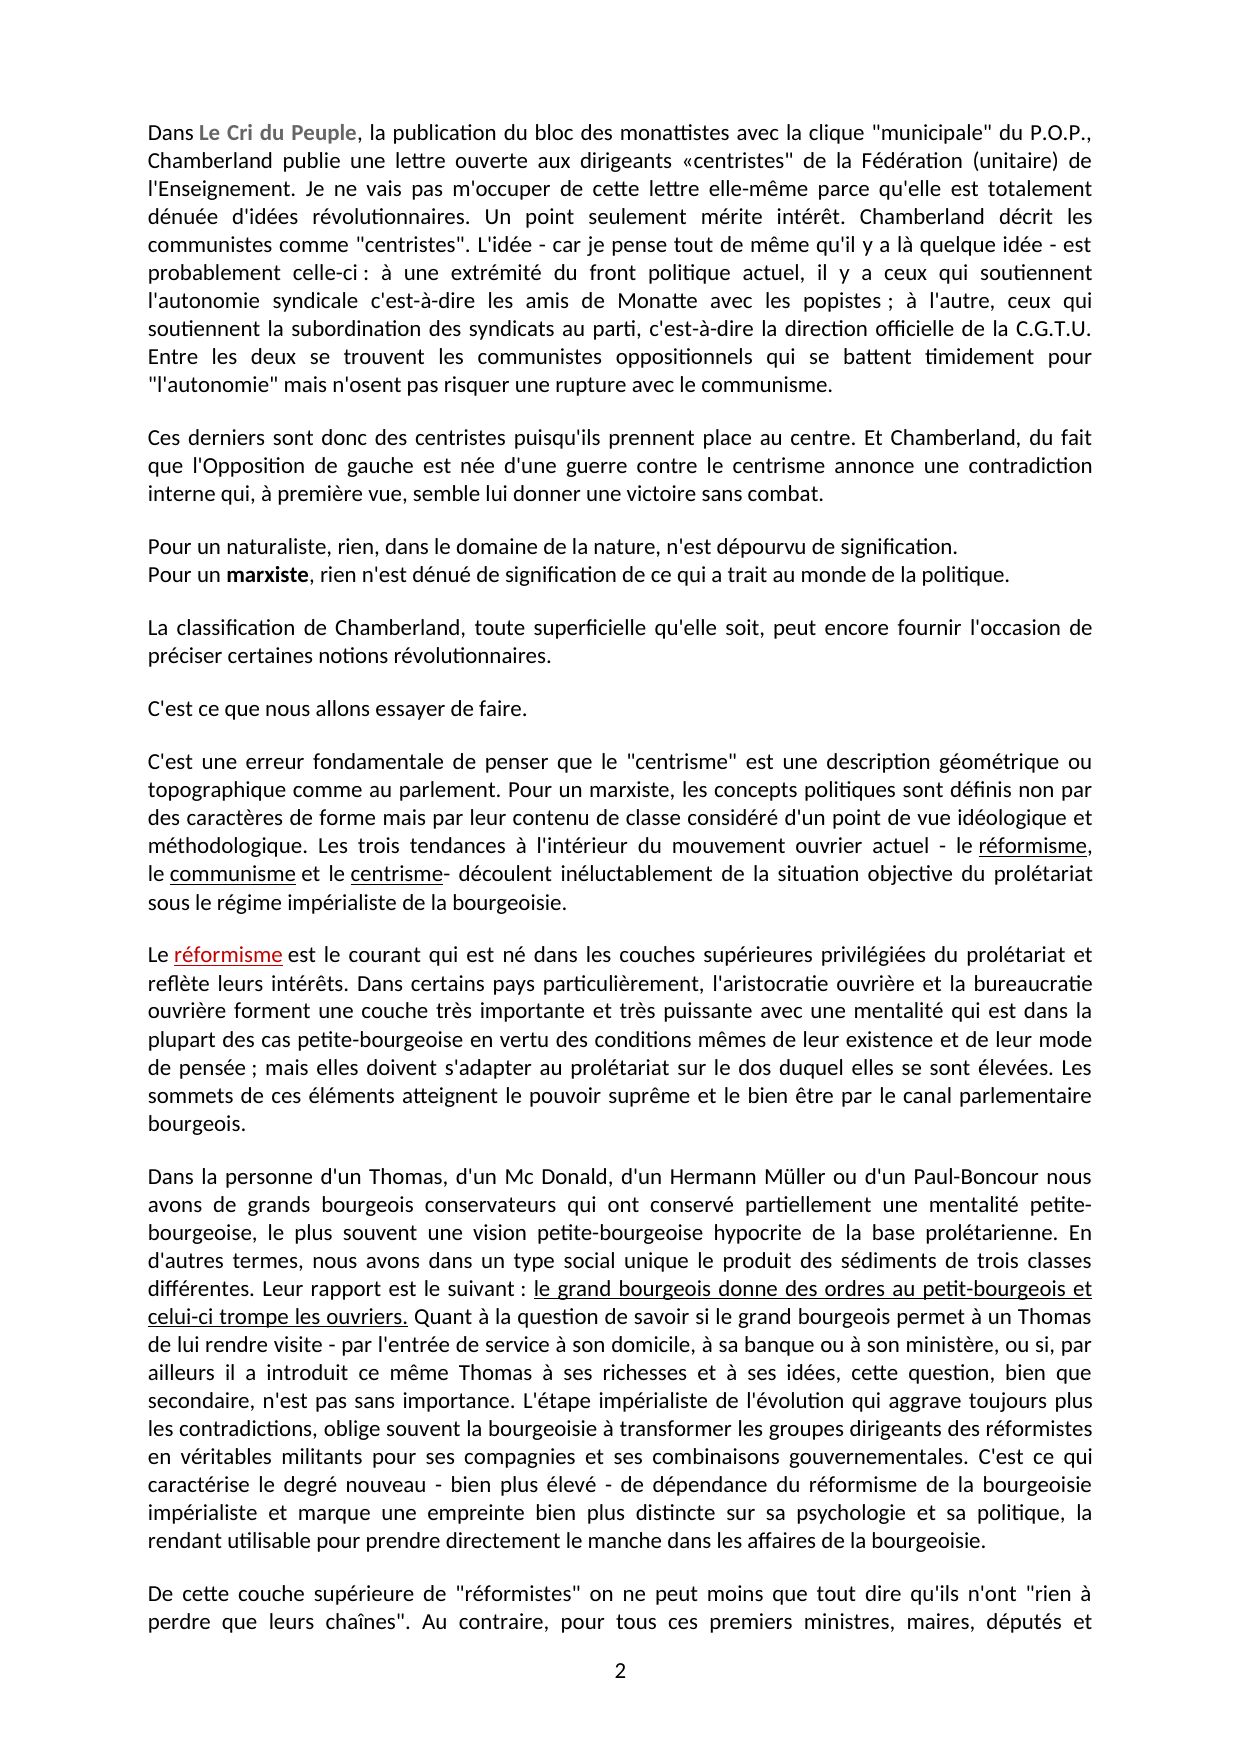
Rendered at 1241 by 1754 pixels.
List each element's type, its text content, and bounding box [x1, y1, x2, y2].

text Pour un naturaliste, rien, dans le domaine de la nature, n'est dépourvu de signification. [148, 532, 1093, 560]
text Pour un marxiste, rien n'est dénué de signification de ce qui a trait au monde de la politique. [148, 560, 1093, 588]
text La classification de Chamberland, toute superficielle qu'elle soit, peut encore fournir l'occasion de préciser certaines notions révolutionnaires. [148, 613, 1093, 669]
text C'est une erreur fondamentale de penser que le "centrisme" est une description géométrique ou topographique comme au parlement. Pour un marxiste, les concepts politiques sont définis non par des caractères de forme mais par leur contenu de classe considéré d'un point de vue idéologique et méthodologique. Les trois tendances à l'intérieur du mouvement ouvrier actuel - le réformisme, le communisme et le centrisme- découlent inéluctablement de la situation objective du prolétariat sous le régime impérialiste de la bourgeoisie. [148, 747, 1093, 916]
text C'est ce que nous allons essayer de faire. [148, 694, 1093, 722]
text Dans la personne d'un Thomas, d'un Mc Donald, d'un Hermann Müller ou d'un Paul-Boncour nous avons de grands bourgeois conservateurs qui ont conservé partiellement une mentalité petite-bourgeoise, le plus souvent une vision petite-bourgeoise hypocrite de la base prolétarienne. En d'autres termes, nous avons dans un type social unique le produit des sédiments de trois classes différentes. Leur rapport est le suivant : le grand bourgeois donne des ordres au petit-bourgeois et celui-ci trompe les ouvriers. Quant à la question de savoir si le grand bourgeois permet à un Thomas de lui rendre visite - par l'entrée de service à son domicile, à sa banque ou à son ministère, ou si, par ailleurs il a introduit ce même Thomas à ses richesses et à ses idées, cette question, bien que secondaire, n'est pas sans importance. L'étape impérialiste de l'évolution qui aggrave toujours plus les contradictions, oblige souvent la bourgeoisie à transformer les groupes dirigeants des réformistes en véritables militants pour ses compagnies et ses combinaisons gouvernementales. C'est ce qui caractérise le degré nouveau - bien plus élevé - de dépendance du réformisme de la bourgeoisie impérialiste et marque une empreinte bien plus distincte sur sa psychologie et sa politique, la rendant utilisable pour prendre directement le manche dans les affaires de la bourgeoisie. [148, 1162, 1093, 1554]
text Ces derniers sont donc des centristes puisqu'ils prennent place au centre. Et Chamberland, du fait que l'Opposition de gauche est née d'une guerre contre le centrisme annonce une contradiction interne qui, à première vue, semble lui donner une victoire sans combat. [148, 423, 1093, 507]
text Le réformisme est le courant qui est né dans les couches supérieures privilégiées du prolétariat et reflète leurs intérêts. Dans certains pays particulièrement, l'aristocratie ouvrière et la bureaucratie ouvrière forment une couche très importante et très puissante avec une mentalité qui est dans la plupart des cas petite-bourgeoise en vertu des conditions mêmes de leur existence et de leur mode de pensée ; mais elles doivent s'adapter au prolétariat sur le dos duquel elles se sont élevées. Les sommets de ces éléments atteignent le pouvoir suprême et le bien être par le canal parlementaire bourgeois. [148, 941, 1093, 1137]
text De cette couche supérieure de "réformistes" on ne peut moins que tout dire qu'ils n'ont "rien à perdre que leurs chaînes". Au contraire, pour tous ces premiers ministres, maires, députés et [148, 1579, 1093, 1635]
text Dans Le Cri du Peuple, la publication du bloc des monattistes avec la clique "municipale" du P.O.P., Chamberland publie une lettre ouverte aux dirigeants «centristes" de la Fédération (unitaire) de l'Enseignement. Je ne vais pas m'occuper de cette lettre elle-même parce qu'elle est totalement dénuée d'idées révolutionnaires. Un point seulement mérite intérêt. Chamberland décrit les communistes comme "centristes". L'idée - car je pense tout de même qu'il y a là quelque idée - est probablement celle-ci : à une extrémité du front politique actuel, il y a ceux qui soutiennent l'autonomie syndicale c'est-à-dire les amis de Monatte avec les popistes ; à l'autre, ceux qui soutiennent la subordination des syndicats au parti, c'est-à-dire la direction officielle de la C.G.T.U. Entre les deux se trouvent les communistes oppositionnels qui se battent timidement pour "l'autonomie" mais n'osent pas risquer une rupture avec le communisme. [148, 118, 1093, 398]
